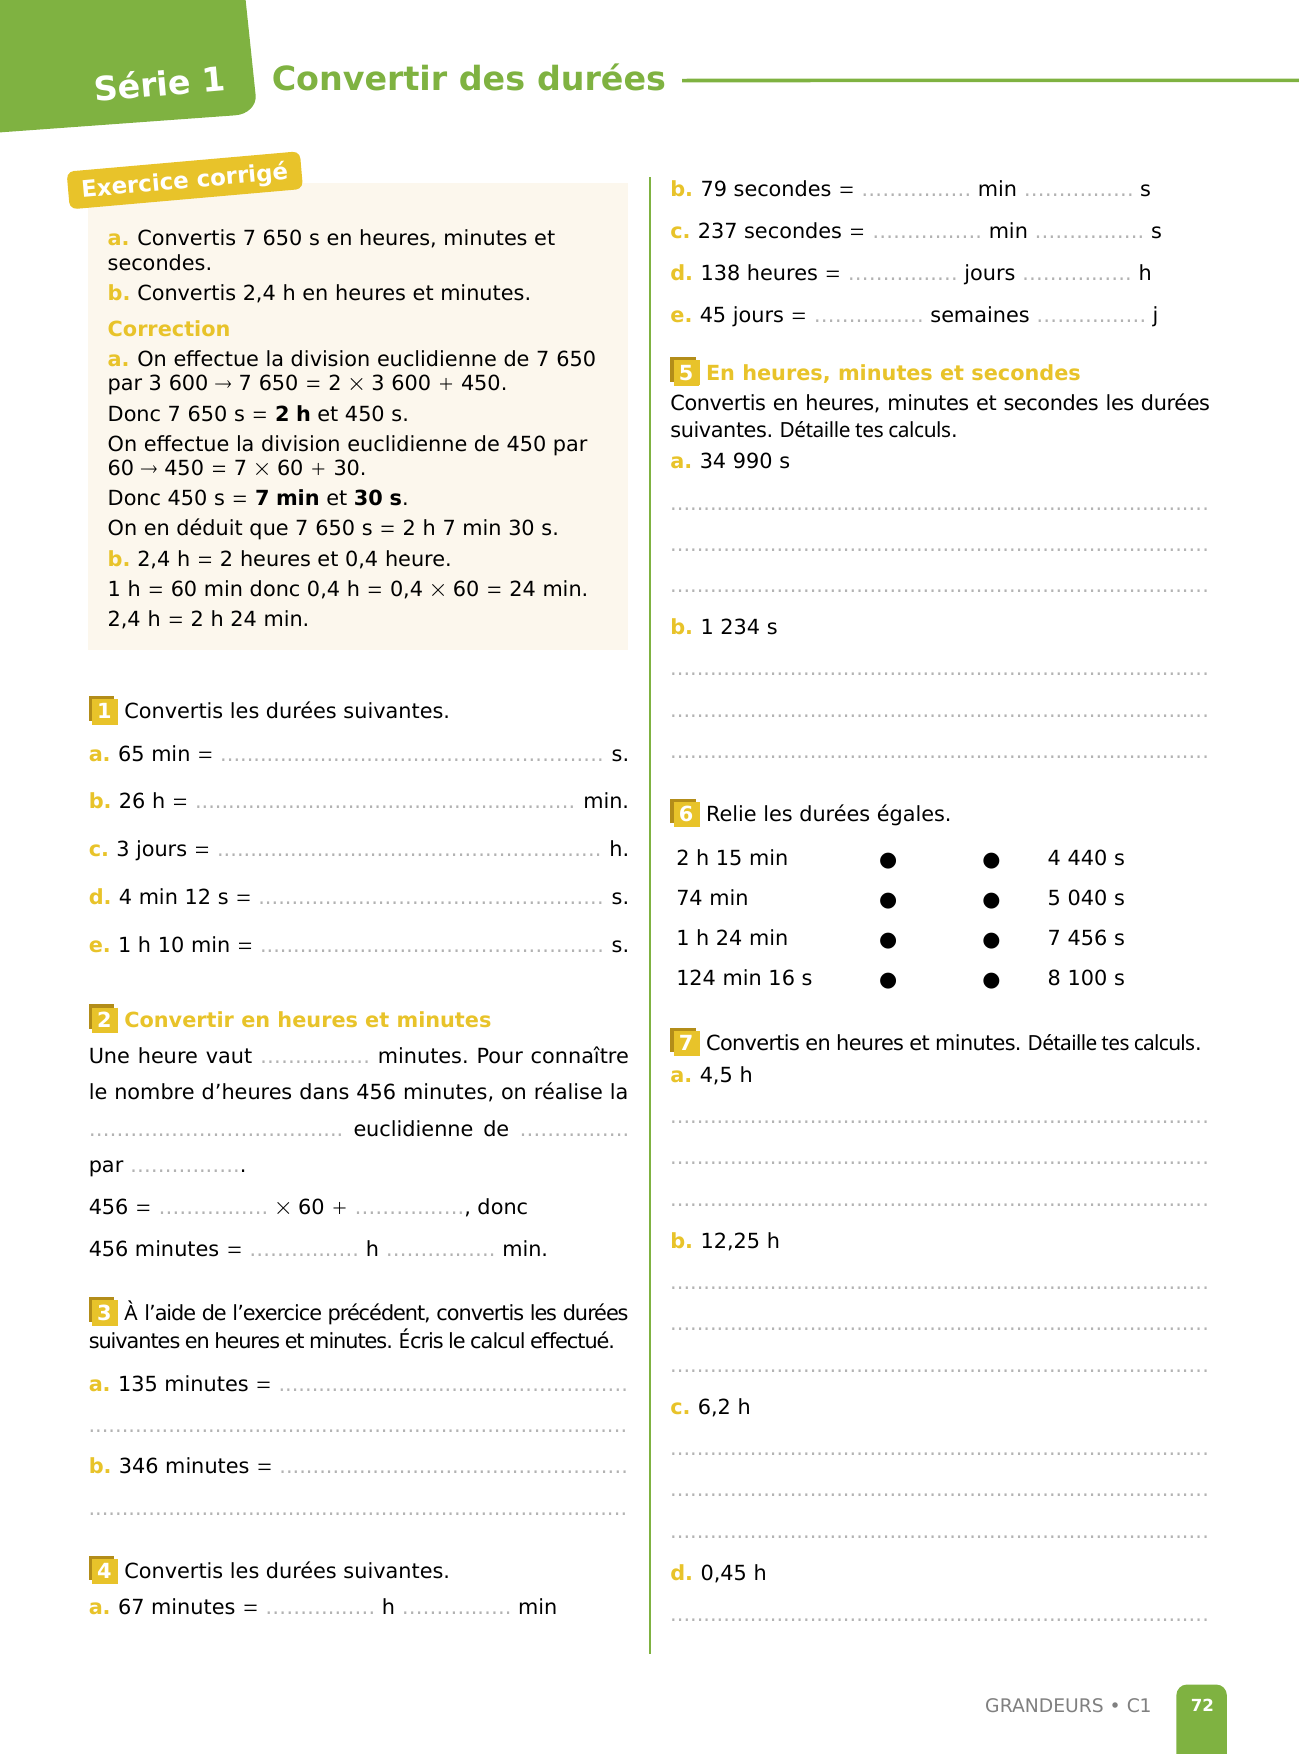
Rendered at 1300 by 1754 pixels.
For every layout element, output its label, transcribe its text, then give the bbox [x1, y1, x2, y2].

text Donc 450 s = 7 min et 30 s. [107, 486, 609, 511]
list On effectue la division euclidienne de 7 650 par 3 600  7 650 = 2 × 3 600  450. [107, 347, 609, 396]
subtitle 65 min = s. [88, 742, 629, 766]
subtitle Convertis en heures et minutes. Détaille tes calculs. [670, 1027, 1211, 1057]
table_header 4 440 s [1042, 839, 1210, 878]
subtitle 346 minutes = [88, 1437, 629, 1479]
text On effectue la division euclidienne de 450 par 60  450 = 7 × 60  30. [107, 432, 609, 480]
subtitle 456 = ………...…. × 60  ………...…., donc [88, 1195, 629, 1220]
subtitle 67 minutes = ………...…. h ………...…. min [88, 1595, 629, 1619]
list 2,4 h = 2 heures et 0,4 heure. [107, 547, 609, 571]
table_cell ● [836, 918, 940, 958]
subtitle 6,2 h [670, 1395, 1211, 1419]
table_cell ● [940, 918, 1042, 958]
list Convertis 7 650 s en heures, minutes et secondes. [107, 226, 609, 275]
subtitle 0,45 h [670, 1561, 1211, 1585]
table_cell 74 min [670, 878, 836, 918]
subtitle 34 990 s [670, 449, 1211, 474]
table_header ● [836, 839, 940, 878]
subtitle 26 h = min. [88, 789, 629, 814]
text On en déduit que 7 650 s = 2 h 7 min 30 s. [107, 516, 609, 541]
subtitle 135 minutes = [88, 1355, 629, 1396]
list Convertis 2,4 h en heures et minutes. [107, 281, 609, 305]
table_header 2 h 15 min [670, 839, 836, 878]
table_cell 124 min 16 s [670, 958, 836, 998]
table_cell 1 h 24 min [670, 918, 836, 958]
subtitle 1 h 10 min = s. [88, 933, 629, 957]
table_cell 7 456 s [1042, 918, 1210, 958]
subtitle Relie les durées égales. [696, 799, 1211, 827]
subtitle Convertis les durées suivantes. [114, 1556, 629, 1583]
table_cell 8 100 s [1042, 958, 1210, 998]
table_cell ● [940, 958, 1042, 998]
table_cell ● [940, 878, 1042, 918]
subtitle 3 jours = h. [88, 837, 629, 861]
list 1 234 s [670, 598, 1211, 639]
subtitle 79 secondes = ………...…. min ………...…. s [670, 177, 1211, 201]
text Convertis en heures, minutes et secondes les durées suivantes. Détaille tes calculs. [670, 391, 1211, 443]
subtitle À l’aide de l’exercice précédent, convertis les durées suivantes en heures et minutes. Écris le calcul effectué. [88, 1297, 629, 1355]
subtitle 12,25 h [670, 1229, 1211, 1253]
table_cell 5 040 s [1042, 878, 1210, 918]
text 2,4 h = 2 h 24 min. [107, 607, 609, 631]
subtitle 456 minutes = ………...…. h ………...…. min. [88, 1237, 629, 1262]
subtitle 4,5 h [670, 1063, 1211, 1087]
table_cell ● [836, 878, 940, 918]
subtitle En heures, minutes et secondes [696, 357, 1211, 385]
subtitle 45 jours = ………...…. semaines ………...…. j [670, 303, 1211, 327]
subtitle 237 secondes = ………...…. min ………...…. s [670, 219, 1211, 243]
text Donc 7 650 s = 2 h et 450 s. [107, 402, 609, 426]
table_header ● [940, 839, 1042, 878]
subtitle Convertir en heures et minutes [114, 1004, 629, 1032]
subtitle 4 min 12 s = s. [88, 885, 629, 909]
list Correction [107, 317, 609, 341]
subtitle Une heure vaut ………...…. minutes. Pour connaître le nombre d’heures dans 456 minutes, on réalise la ………...………………….... euclidienne de ………...…. par ………...….. [88, 1044, 629, 1177]
table_cell ● [836, 958, 940, 998]
subtitle Convertis les durées suivantes. [114, 696, 629, 724]
text 1 h = 60 min donc 0,4 h = 0,4 × 60 = 24 min. [107, 577, 609, 601]
subtitle 138 heures = ………...…. jours ………...…. h [670, 261, 1211, 285]
